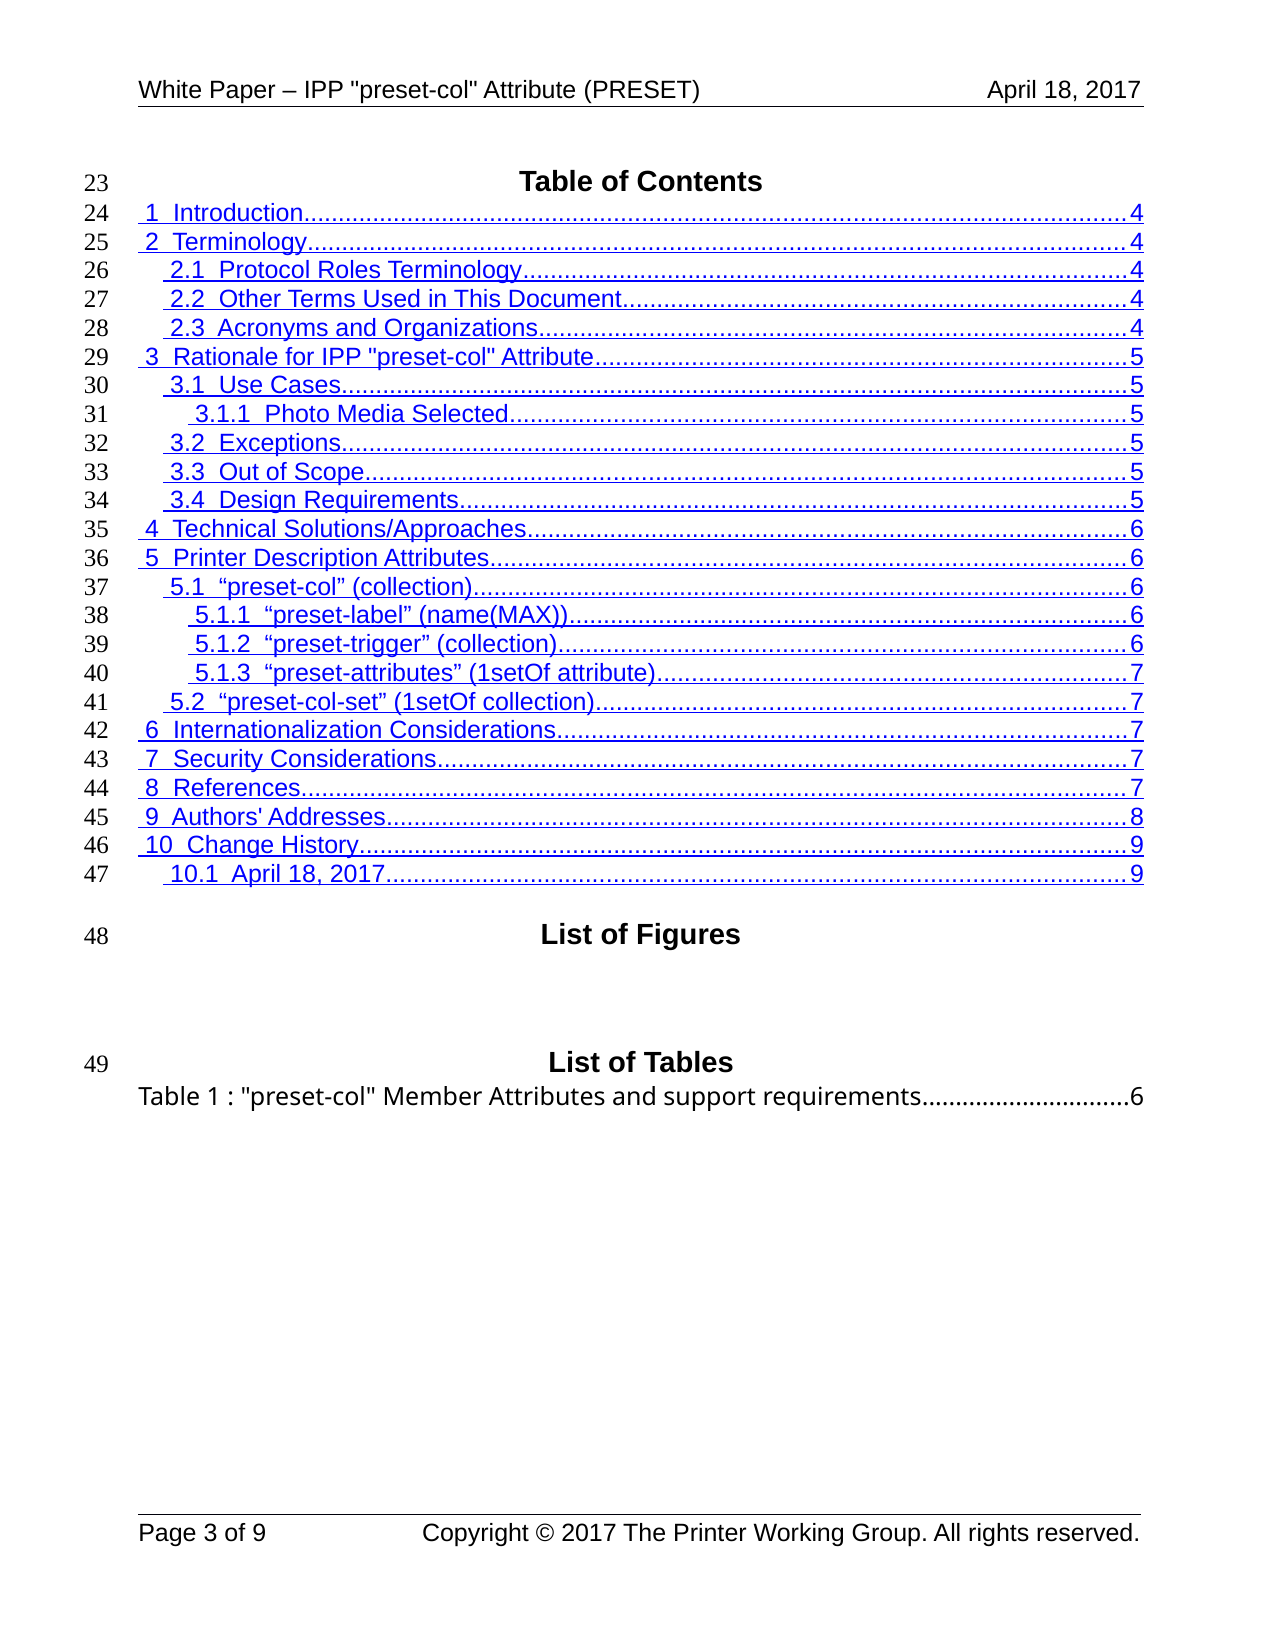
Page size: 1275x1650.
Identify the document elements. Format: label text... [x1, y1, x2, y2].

text 1 Introduction 4 [138, 198, 1144, 223]
text 5.1.2 “preset-trigger” (collection) 6 [188, 629, 1144, 654]
text 3.4 Design Requirements 5 [163, 485, 1144, 510]
text 10 Change History 9 [138, 830, 1144, 855]
text 3.1 Use Cases 5 [163, 370, 1144, 395]
text 3.1.1 Photo Media Selected 5 [188, 399, 1144, 424]
text 5.1.3 “preset-attributes” (1setOf attribute) 7 [188, 658, 1144, 683]
title List of Tables [138, 1045, 1144, 1079]
text Table 1 : "preset-col" Member Attributes and support requirements 6 [138, 1079, 1144, 1113]
text 3 Rationale for IPP "preset-col" Attribute 5 [138, 342, 1144, 367]
text 3.3 Out of Scope 5 [163, 457, 1144, 482]
text 7 Security Considerations 7 [138, 744, 1144, 769]
text 5.1 “preset-col” (collection) 6 [163, 572, 1144, 597]
text 5.2 “preset-col-set” (1setOf collection) 7 [163, 687, 1144, 712]
text 3.2 Exceptions 5 [163, 428, 1144, 453]
text 2.2 Other Terms Used in This Document 4 [163, 284, 1144, 309]
text 2.1 Protocol Roles Terminology 4 [163, 255, 1144, 280]
text 10.1 April 18, 2017 9 [163, 859, 1144, 884]
text 2.3 Acronyms and Organizations 4 [163, 313, 1144, 338]
text 2 Terminology 4 [138, 227, 1144, 252]
title List of Figures [138, 917, 1144, 950]
text 6 Internationalization Considerations 7 [138, 715, 1144, 740]
text 8 References 7 [138, 773, 1144, 798]
text 5 Printer Description Attributes 6 [138, 543, 1144, 568]
text 5.1.1 “preset-label” (name(MAX)) 6 [188, 600, 1144, 625]
text 4 Technical Solutions/Approaches 6 [138, 514, 1144, 539]
title Table of Contents [138, 164, 1144, 198]
text 9 Authors' Addresses 8 [138, 802, 1144, 827]
